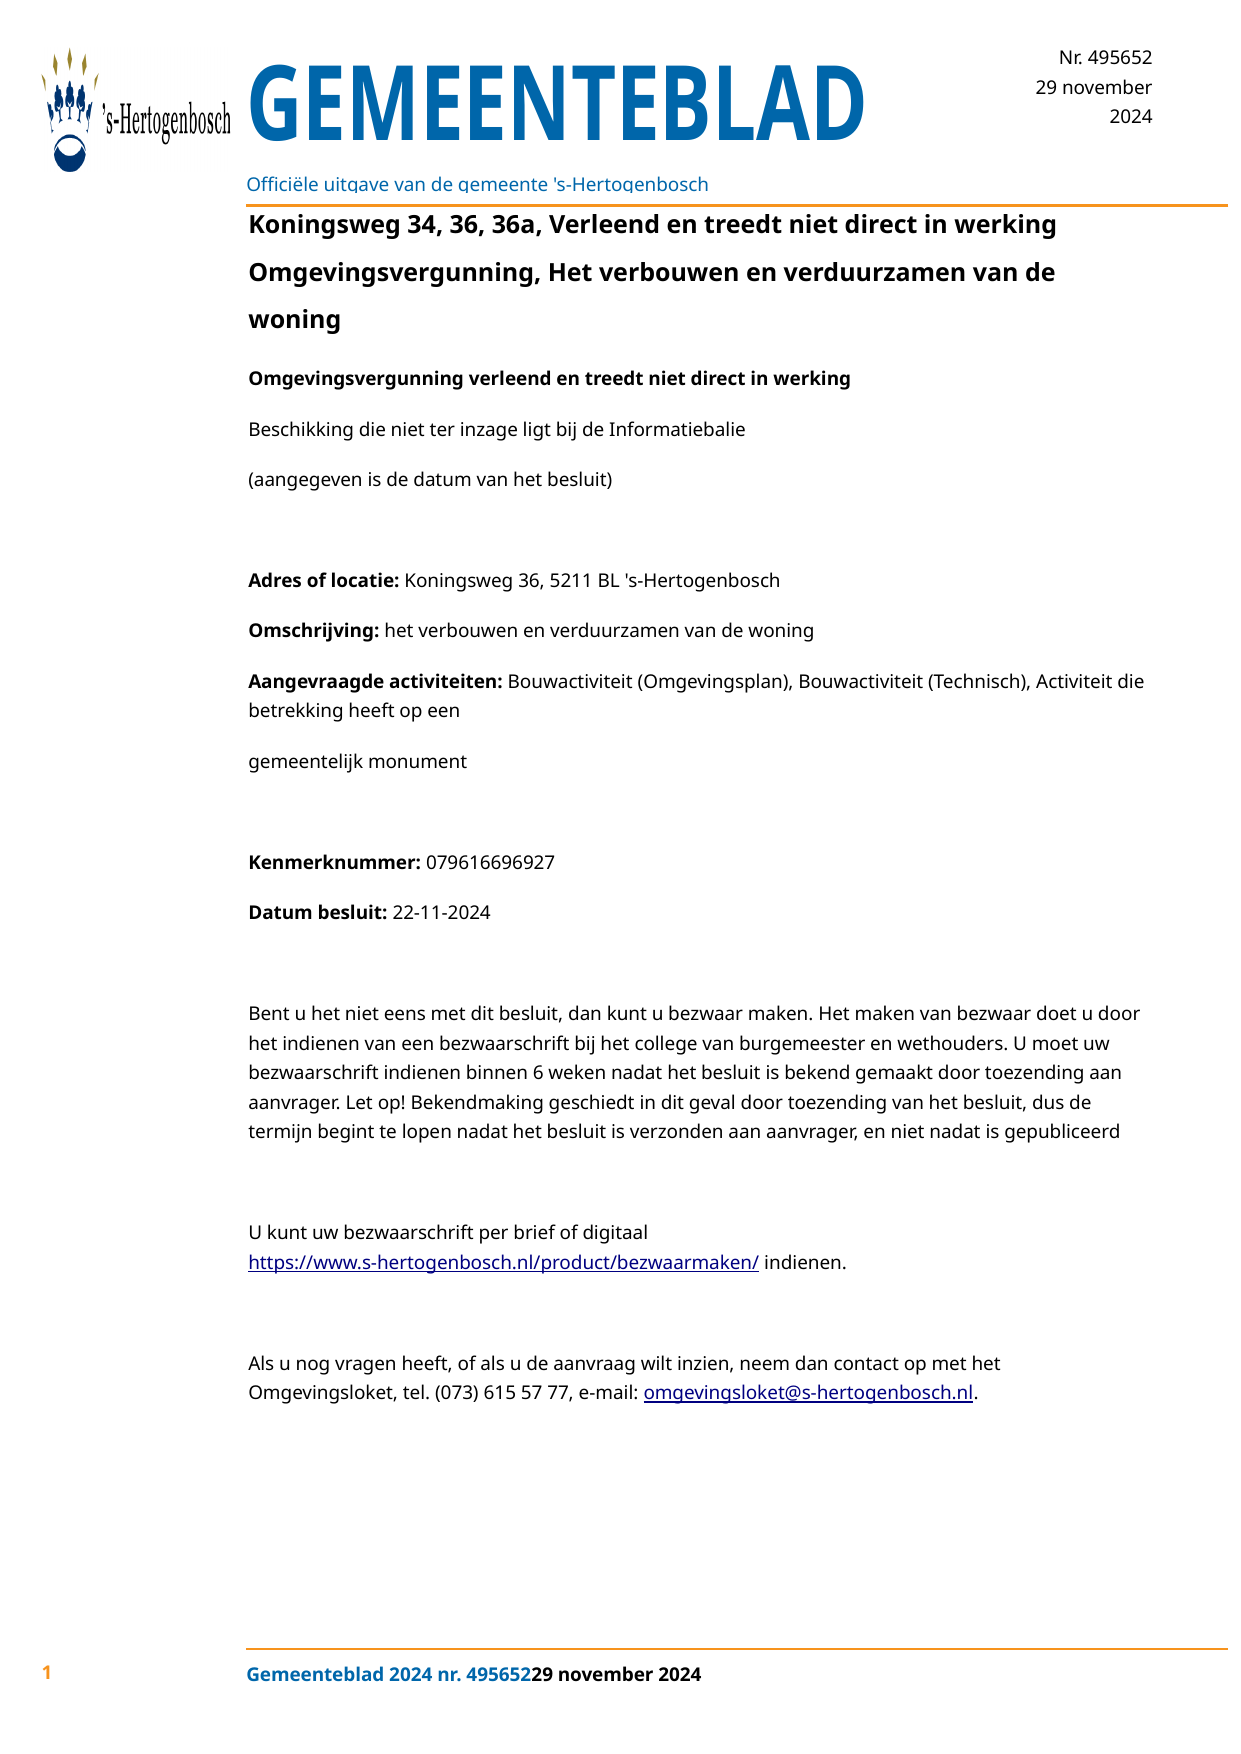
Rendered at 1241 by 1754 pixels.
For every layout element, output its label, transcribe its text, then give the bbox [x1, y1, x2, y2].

text Adres of locatie: Koningsweg 36, 5211 BL 's-Hertogenbosch [248, 567, 1152, 593]
text Kenmerknummer: 079616696927 [248, 849, 1152, 874]
text gemeentelijk monument [248, 748, 1152, 774]
text Aangevraagde activiteiten: Bouwactiviteit (Omgevingsplan), Bouwactiviteit (Technisch), Activiteit die betrekking heeft op een [248, 668, 1152, 723]
text Beschikking die niet ter inzage ligt bij de Informatiebalie [248, 416, 1152, 442]
text U kunt uw bezwaarschrift per brief of digitaal https://www.s-hertogenbosch.nl/product/bezwaarmaken/ indienen. [248, 1219, 1152, 1274]
text Omschrijving: het verbouwen en verduurzamen van de woning [248, 618, 1152, 643]
text (aangegeven is de datum van het besluit) [248, 466, 1152, 492]
text Bent u het niet eens met dit besluit, dan kunt u bezwaar maken. Het maken van bezwaar doet u door het indienen van een bezwaarschrift bij het college van burgemeester en wethouders. U moet uw bezwaarschrift indienen binnen 6 weken nadat het besluit is bekend gemaakt door toezending aan aanvrager. Let op! Bekendmaking geschiedt in dit geval door toezending van het besluit, dus de termijn begint te lopen nadat het besluit is verzonden aan aanvrager, en niet nadat is gepubliceerd [248, 1000, 1152, 1144]
text Koningsweg 34, 36, 36a, Verleend en treedt niet direct in werking Omgevingsvergunning, Het verbouwen en verduurzamen van de woning [248, 207, 1152, 336]
picture [41, 47, 231, 172]
text Omgevingsvergunning verleend en treedt niet direct in werking [248, 366, 1152, 391]
text Als u nog vragen heeft, of als u de aanvraag wilt inzien, neem dan contact op met het Omgevingsloket, tel. (073) 615 57 77, e-mail: omgevingsloket@s-hertogenbosch.nl. [248, 1350, 1152, 1405]
text Datum besluit: 22-11-2024 [248, 899, 1152, 925]
